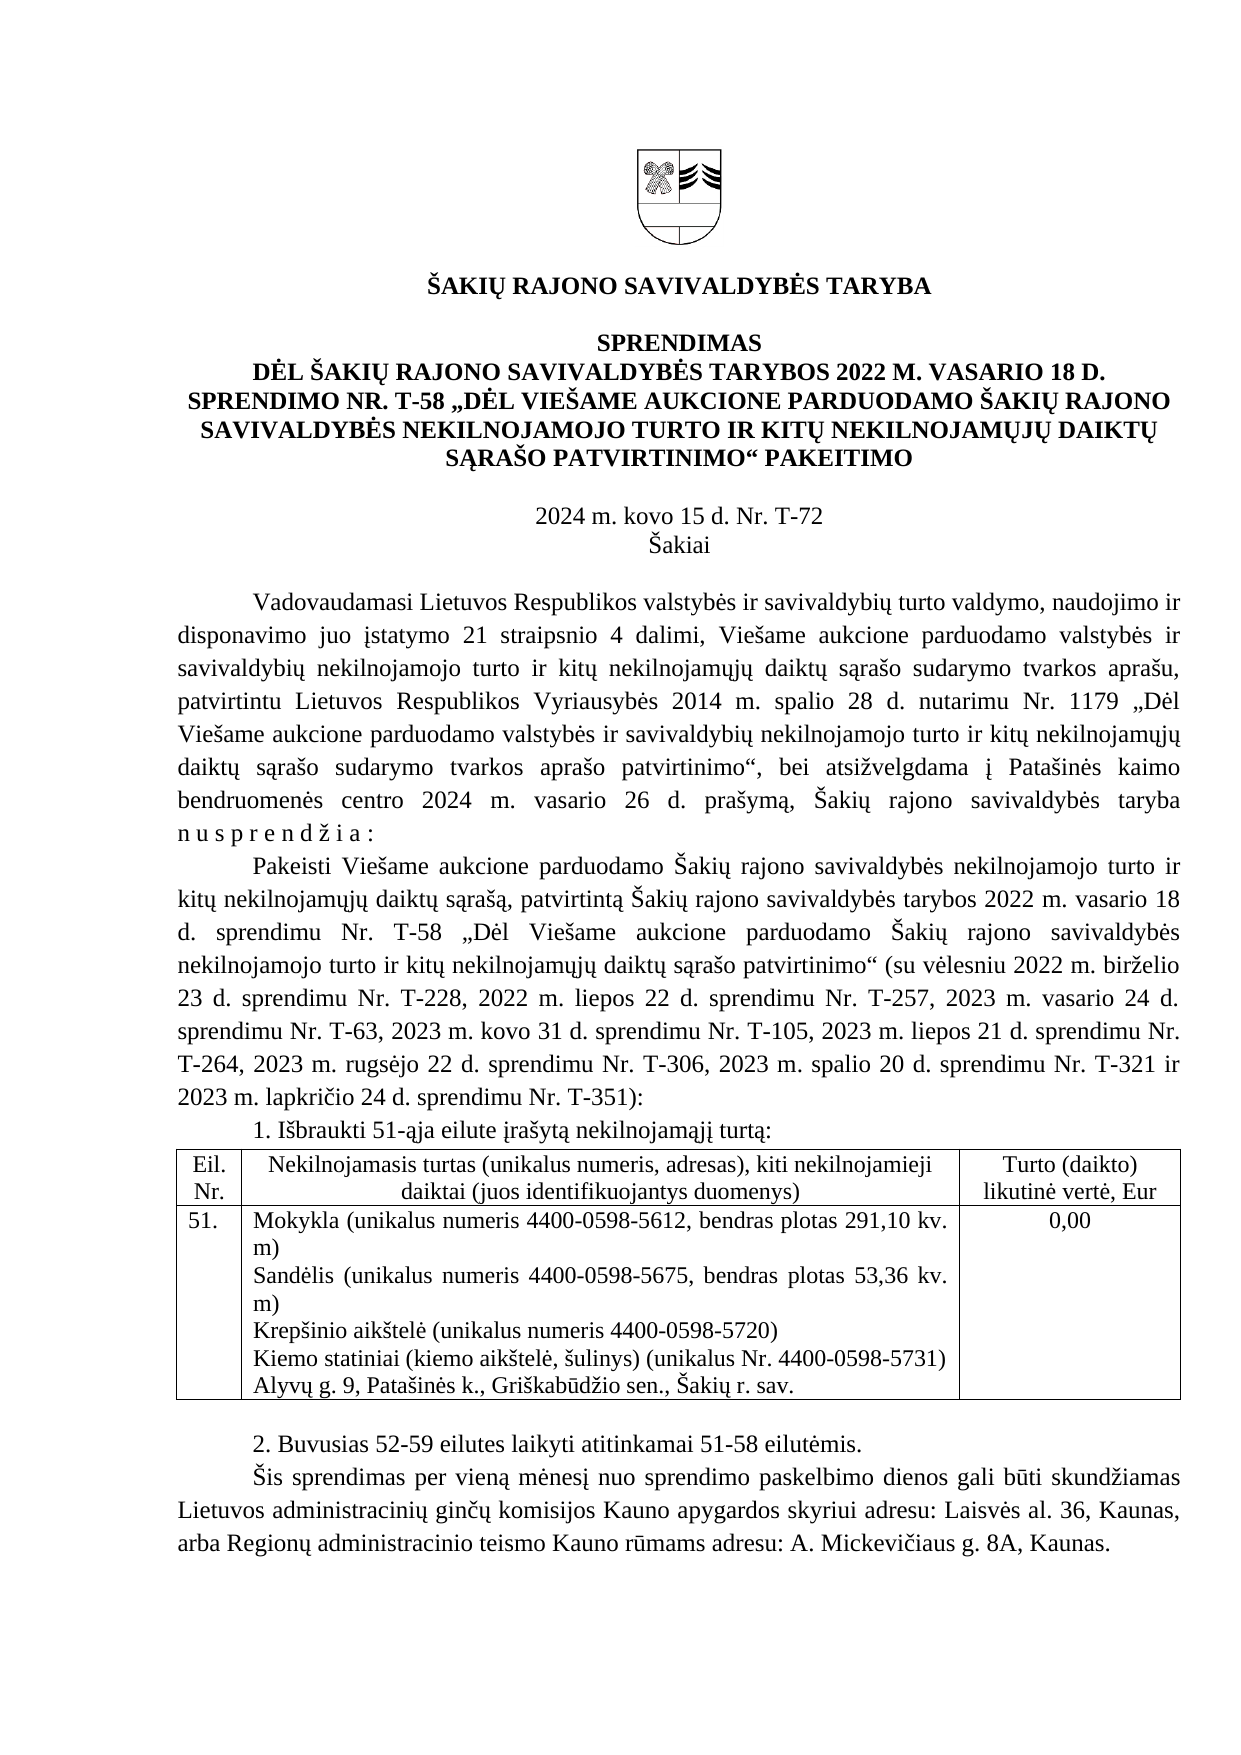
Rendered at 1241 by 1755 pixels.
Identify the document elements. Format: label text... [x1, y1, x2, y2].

table_header Nekilnojamasis turtas (unikalus numeris, adresas), kiti nekilnojamieji daiktai (juos identifikuojantys duomenys) [242, 1150, 959, 1205]
text Pakeisti Viešame aukcione parduodamo Šakių rajono savivaldybės nekilnojamojo turto ir kitų nekilnojamųjų daiktų sąrašą, patvirtintą Šakių rajono savivaldybės tarybos 2022 m. vasario 18 d. sprendimu Nr. T-58 „Dėl Viešame aukcione parduodamo Šakių rajono savivaldybės nekilnojamojo turto ir kitų nekilnojamųjų daiktų sąrašo patvirtinimo“ (su vėlesniu 2022 m. birželio 23 d. sprendimu Nr. T-228, 2022 m. liepos 22 d. sprendimu Nr. T-257, 2023 m. vasario 24 d. sprendimu Nr. T-63, 2023 m. kovo 31 d. sprendimu Nr. T-105, 2023 m. liepos 21 d. sprendimu Nr. T-264, 2023 m. rugsėjo 22 d. sprendimu Nr. T-306, 2023 m. spalio 20 d. sprendimu Nr. T-321 ir 2023 m. lapkričio 24 d. sprendimu Nr. T-351): [177, 851, 1181, 1111]
text 2024 m. kovo 15 d. Nr. T-72 [177, 501, 1181, 530]
text 2. Buvusias 52-59 eilutes laikyti atitinkamai 51-58 eilutėmis. [177, 1429, 1181, 1458]
table_cell Mokykla (unikalus numeris 4400-0598-5612, bendras plotas 291,10 kv. m) Sandėlis (unikalus numeris 4400-0598-5675, bendras plotas 53,36 kv. m) Krepšinio aikštelė (unikalus numeris 4400-0598-5720) Kiemo statiniai (kiemo aikštelė, šulinys) (unikalus Nr. 4400-0598-5731) Alyvų g. 9, Patašinės k., Griškabūdžio sen., Šakių r. sav. [242, 1206, 959, 1399]
table_header Eil. Nr. [177, 1150, 241, 1205]
text DĖL ŠAKIŲ RAJONO SAVIVALDYBĖS TARYBOS 2022 M. VASARIO 18 D. SPRENDIMO NR. T-58 „DĖL VIEŠAME AUKCIONE PARDUODAMO ŠAKIŲ RAJONO SAVIVALDYBĖS NEKILNOJAMOJO TURTO IR KITŲ NEKILNOJAMŲJŲ DAIKTŲ SĄRAŠO PATVIRTINIMO“ PAKEITIMO [177, 357, 1181, 472]
text ŠAKIŲ RAJONO SAVIVALDYBĖS TARYBA [177, 271, 1181, 300]
table_header Turto (daikto) likutinė vertė, Eur [960, 1150, 1180, 1205]
text Šakiai [177, 530, 1181, 558]
table_cell 51. [177, 1206, 241, 1399]
table_cell 0,00 [960, 1206, 1180, 1399]
text 1. Išbraukti 51-ąja eilute įrašytą nekilnojamąjį turtą: [177, 1116, 1181, 1144]
text Vadovaudamasi Lietuvos Respublikos valstybės ir savivaldybių turto valdymo, naudojimo ir disponavimo juo įstatymo 21 straipsnio 4 dalimi, Viešame aukcione parduodamo valstybės ir savivaldybių nekilnojamojo turto ir kitų nekilnojamųjų daiktų sąrašo sudarymo tvarkos aprašu, patvirtintu Lietuvos Respublikos Vyriausybės 2014 m. spalio 28 d. nutarimu Nr. 1179 „Dėl Viešame aukcione parduodamo valstybės ir savivaldybių nekilnojamojo turto ir kitų nekilnojamųjų daiktų sąrašo sudarymo tvarkos aprašo patvirtinimo“, bei atsižvelgdama į Patašinės kaimo bendruomenės centro 2024 m. vasario 26 d. prašymą, Šakių rajono savivaldybės taryba nusprendžia: [177, 587, 1181, 847]
subtitle SPRENDIMAS [177, 328, 1181, 357]
text Šis sprendimas per vieną mėnesį nuo sprendimo paskelbimo dienos gali būti skundžiamas Lietuvos administracinių ginčų komisijos Kauno apygardos skyriui adresu: Laisvės al. 36, Kaunas, arba Regionų administracinio teismo Kauno rūmams adresu: A. Mickevičiaus g. 8A, Kaunas. [177, 1462, 1181, 1557]
